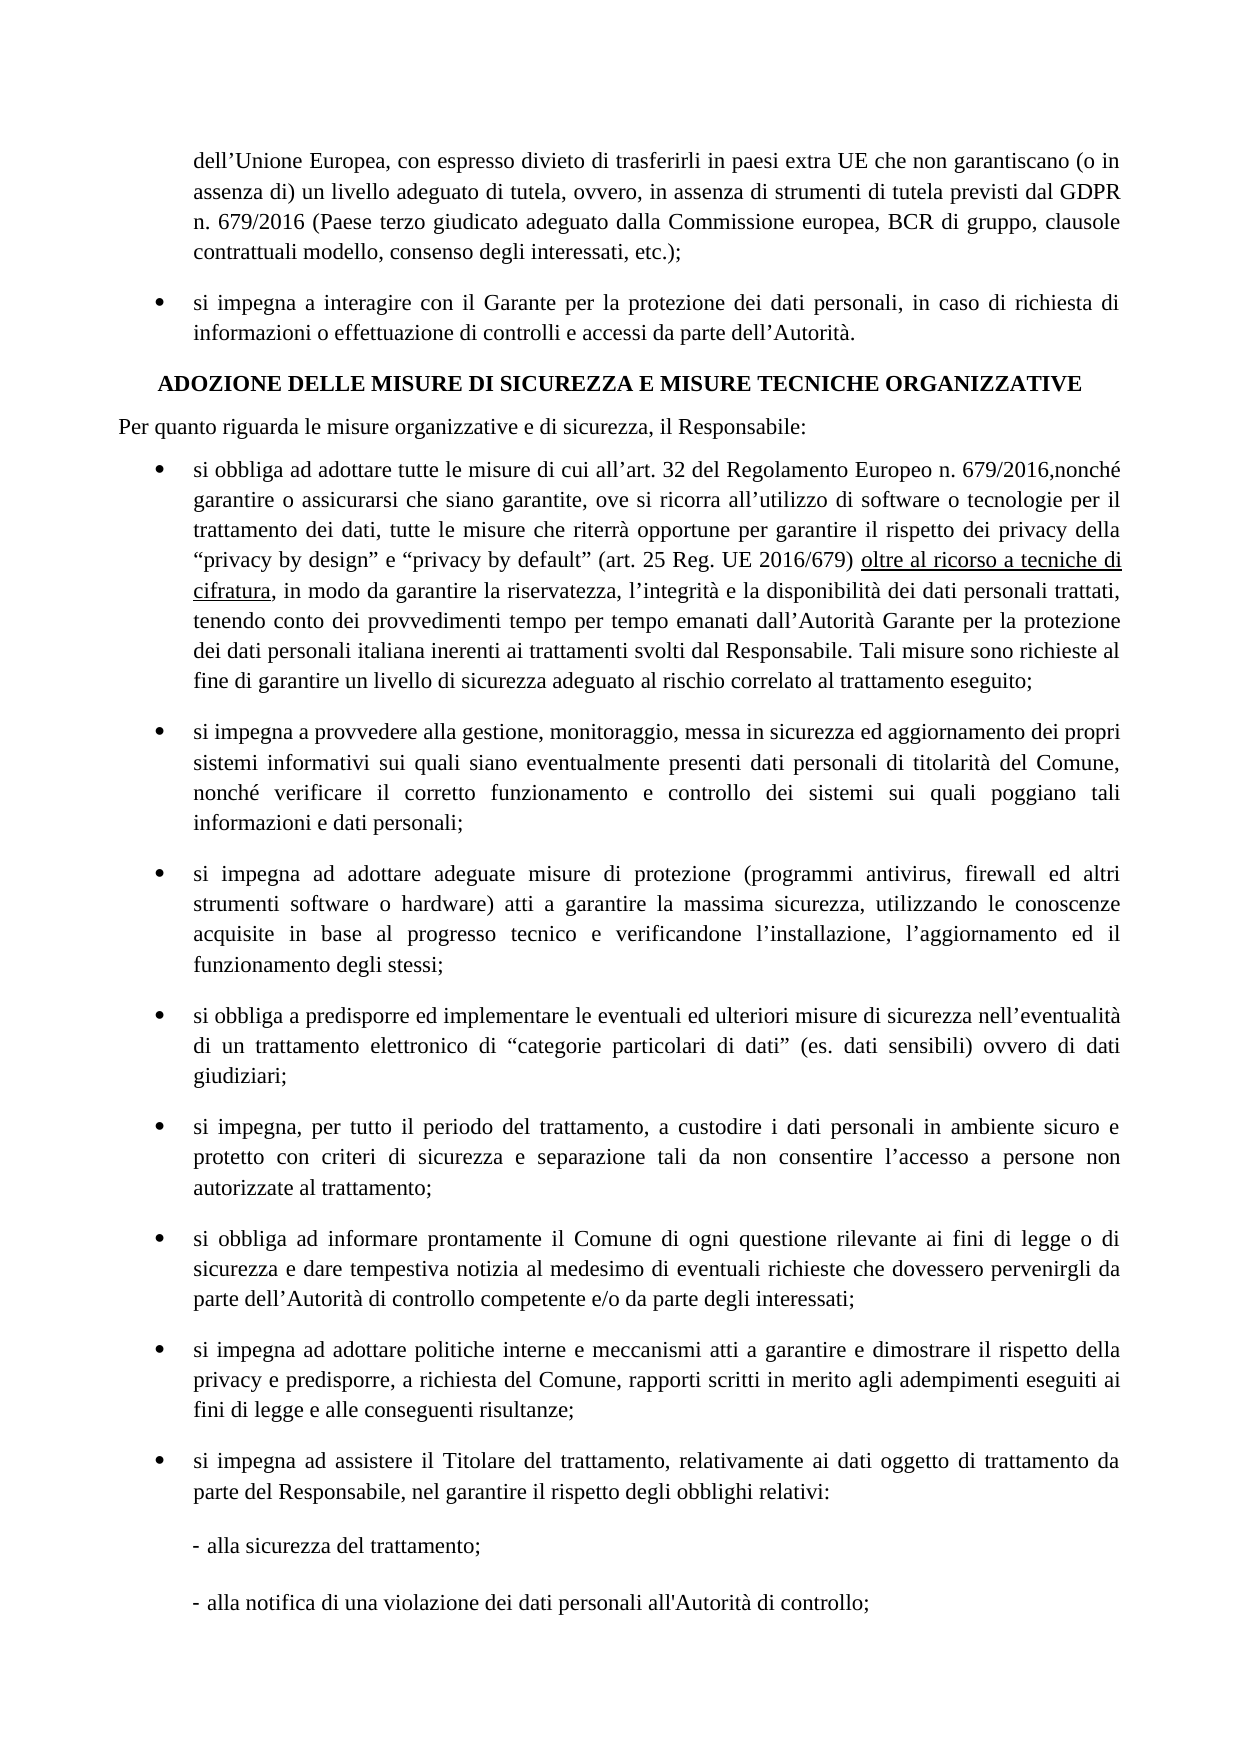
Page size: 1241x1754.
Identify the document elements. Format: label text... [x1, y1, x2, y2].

list si impegna a interagire con il Garante per la protezione dei dati personali, in caso di richiesta di informazioni o effettuazione di controlli e accessi da parte dell’Autorità. [156, 289, 1122, 346]
list si impegna ad adottare adeguate misure di protezione (programmi antivirus, firewall ed altri strumenti software o hardware) atti a garantire la massima sicurezza, utilizzando le conoscenze acquisite in base al progresso tecnico e verificandone l’installazione, l’aggiornamento ed il funzionamento degli stessi; [156, 860, 1122, 977]
list dell’Unione Europea, con espresso divieto di trasferirli in paesi extra UE che non garantiscano (o in assenza di) un livello adeguato di tutela, ovvero, in assenza di strumenti di tutela previsti dal GDPR n. 679/2016 (Paese terzo giudicato adeguato dalla Commissione europea, BCR di gruppo, clausole contrattuali modello, consenso degli interessati, etc.); [156, 148, 1122, 264]
text Per quanto riguarda le misure organizzative e di sicurezza, il Responsabile: [118, 413, 1122, 439]
list si obbliga a predisporre ed implementare le eventuali ed ulteriori misure di sicurezza nell’eventualità di un trattamento elettronico di “categorie particolari di dati” (es. dati sensibili) ovvero di dati giudiziari; [156, 1002, 1122, 1088]
list si obbliga ad informare prontamente il Comune di ogni questione rilevante ai fini di legge o di sicurezza e dare tempestiva notizia al medesimo di eventuali richieste che dovessero pervenirgli da parte dell’Autorità di controllo competente e/o da parte degli interessati; [156, 1225, 1122, 1311]
list alla notifica di una violazione dei dati personali all'Autorità di controllo; [192, 1586, 1122, 1617]
list si obbliga ad adottare tutte le misure di cui all’art. 32 del Regolamento Europeo n. 679/2016,nonché garantire o assicurarsi che siano garantite, ove si ricorra all’utilizzo di software o tecnologie per il trattamento dei dati, tutte le misure che riterrà opportune per garantire il rispetto dei privacy della “privacy by design” e “privacy by default” (art. 25 Reg. UE 2016/679) oltre al ricorso a tecniche di cifratura, in modo da garantire la riservatezza, l’integrità e la disponibilità dei dati personali trattati, tenendo conto dei provvedimenti tempo per tempo emanati dall’Autorità Garante per la protezione dei dati personali italiana inerenti ai trattamenti svolti dal Responsabile. Tali misure sono richieste al fine di garantire un livello di sicurezza adeguato al rischio correlato al trattamento eseguito; [156, 456, 1122, 694]
list alla sicurezza del trattamento; [192, 1529, 1122, 1560]
list si impegna ad assistere il Titolare del trattamento, relativamente ai dati oggetto di trattamento da parte del Responsabile, nel garantire il rispetto degli obblighi relativi: [156, 1448, 1122, 1504]
text ADOZIONE DELLE MISURE DI SICUREZZA E MISURE TECNICHE ORGANIZZATIVE [118, 371, 1122, 397]
list si impegna ad adottare politiche interne e meccanismi atti a garantire e dimostrare il rispetto della privacy e predisporre, a richiesta del Comune, rapporti scritti in merito agli adempimenti eseguiti ai fini di legge e alle conseguenti risultanze; [156, 1336, 1122, 1423]
list si impegna, per tutto il periodo del trattamento, a custodire i dati personali in ambiente sicuro e protetto con criteri di sicurezza e separazione tali da non consentire l’accesso a persone non autorizzate al trattamento; [156, 1113, 1122, 1200]
list si impegna a provvedere alla gestione, monitoraggio, messa in sicurezza ed aggiornamento dei propri sistemi informativi sui quali siano eventualmente presenti dati personali di titolarità del Comune, nonché verificare il corretto funzionamento e controllo dei sistemi sui quali poggiano tali informazioni e dati personali; [156, 718, 1122, 835]
